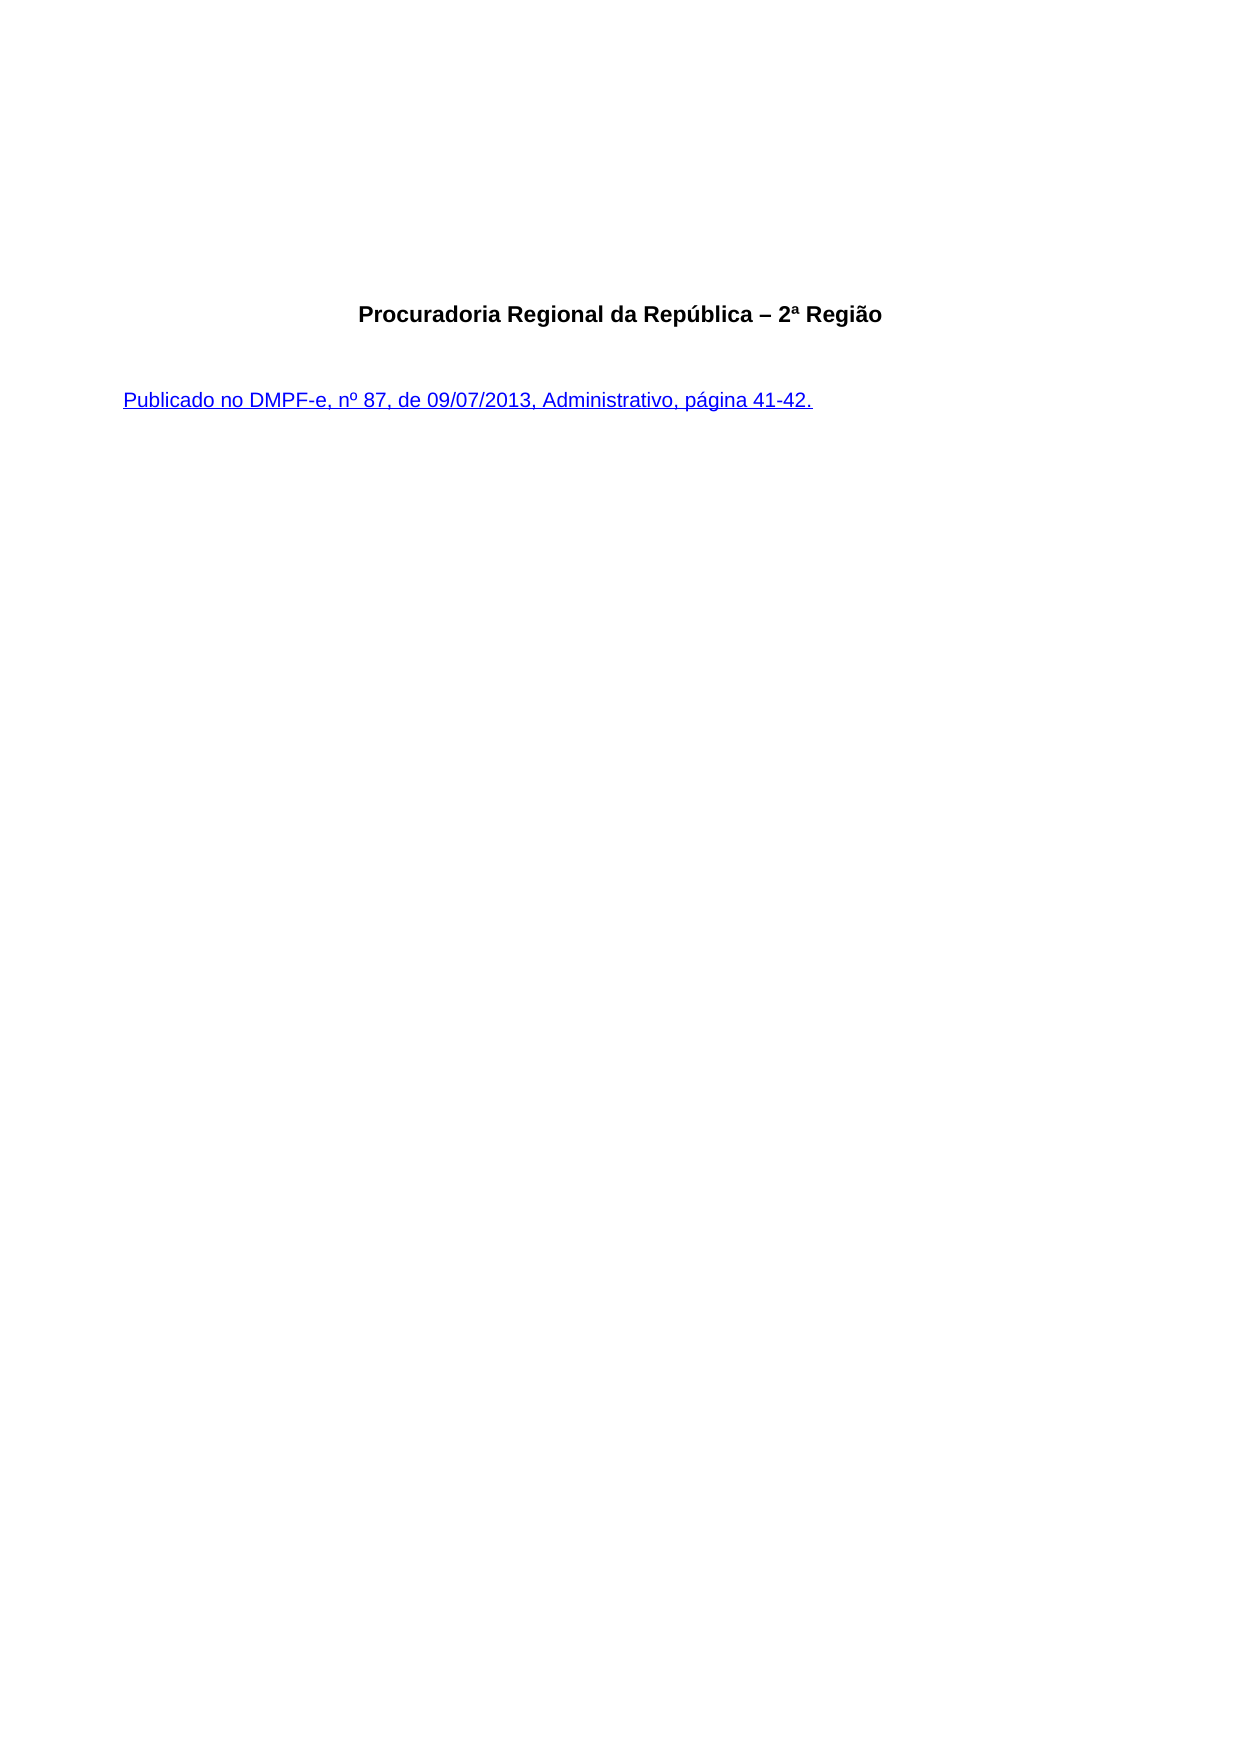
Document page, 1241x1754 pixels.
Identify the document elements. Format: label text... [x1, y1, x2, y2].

text Procuradoria Regional da República – 2ª Região [118, 302, 1122, 328]
text Publicado no DMPF-e, nº 87, de 09/07/2013, Administrativo, página 41-42. [123, 388, 1122, 411]
